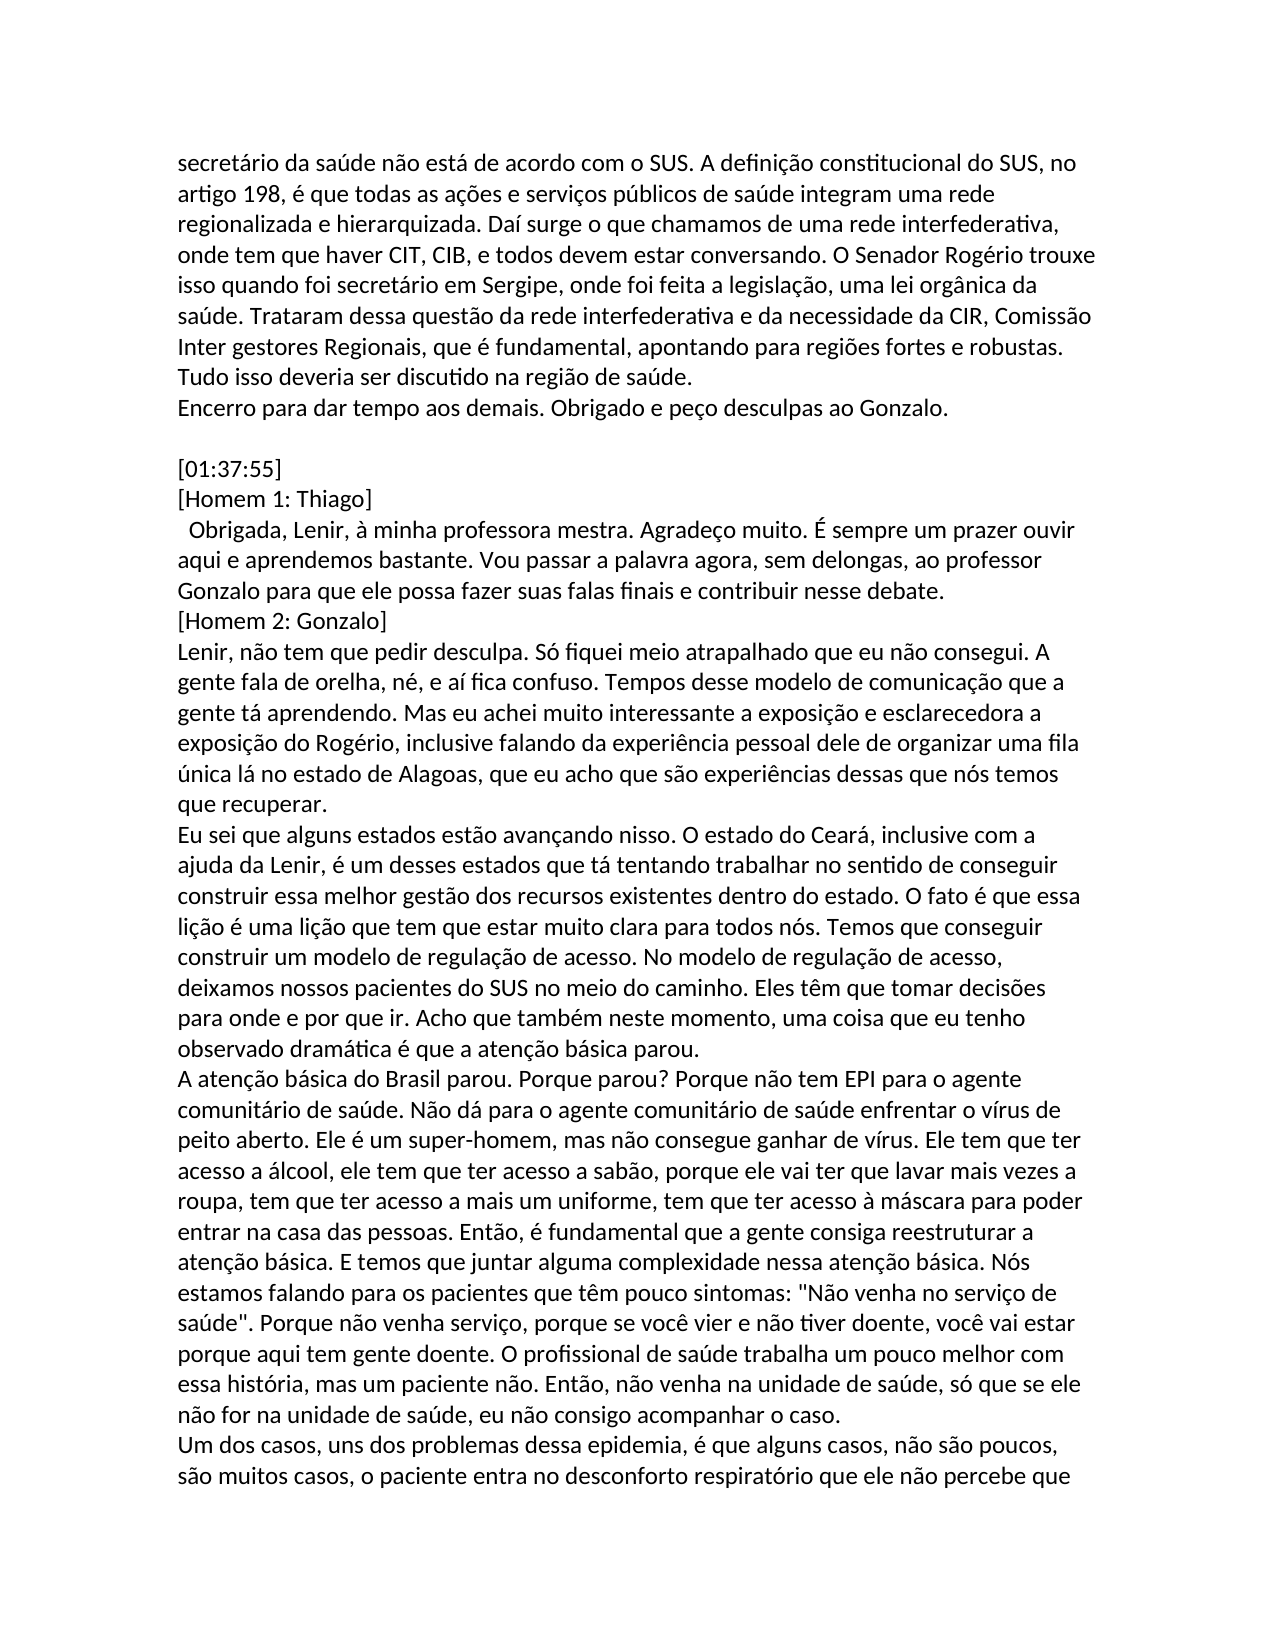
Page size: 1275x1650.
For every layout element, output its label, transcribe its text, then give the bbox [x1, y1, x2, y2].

text [Homem 1: Thiago] [177, 483, 1098, 514]
text Um dos casos, uns dos problemas dessa epidemia, é que alguns casos, não são poucos, são muitos casos, o paciente entra no desconforto respiratório que ele não percebe que [177, 1429, 1098, 1491]
text secretário da saúde não está de acordo com o SUS. A definição constitucional do SUS, no artigo 198, é que todas as ações e serviços públicos de saúde integram uma rede regionalizada e hierarquizada. Daí surge o que chamamos de uma rede interfederativa, onde tem que haver CIT, CIB, e todos devem estar conversando. O Senador Rogério trouxe isso quando foi secretário em Sergipe, onde foi feita a legislação, uma lei orgânica da saúde. Trataram dessa questão da rede interfederativa e da necessidade da CIR, Comissão Inter gestores Regionais, que é fundamental, apontando para regiões fortes e robustas. Tudo isso deveria ser discutido na região de saúde. [177, 148, 1098, 392]
text [01:37:55] [177, 453, 1098, 483]
text Lenir, não tem que pedir desculpa. Só fiquei meio atrapalhado que eu não consegui. A gente fala de orelha, né, e aí fica confuso. Tempos desse modelo de comunicação que a gente tá aprendendo. Mas eu achei muito interessante a exposição e esclarecedora a exposição do Rogério, inclusive falando da experiência pessoal dele de organizar uma fila única lá no estado de Alagoas, que eu acho que são experiências dessas que nós temos que recuperar. [177, 636, 1098, 819]
text Eu sei que alguns estados estão avançando nisso. O estado do Ceará, inclusive com a ajuda da Lenir, é um desses estados que tá tentando trabalhar no sentido de conseguir construir essa melhor gestão dos recursos existentes dentro do estado. O fato é que essa lição é uma lição que tem que estar muito clara para todos nós. Temos que conseguir construir um modelo de regulação de acesso. No modelo de regulação de acesso, deixamos nossos pacientes do SUS no meio do caminho. Eles têm que tomar decisões para onde e por que ir. Acho que também neste momento, uma coisa que eu tenho observado dramática é que a atenção básica parou. [177, 819, 1098, 1063]
text Obrigada, Lenir, à minha professora mestra. Agradeço muito. É sempre um prazer ouvir aqui e aprendemos bastante. Vou passar a palavra agora, sem delongas, ao professor Gonzalo para que ele possa fazer suas falas finais e contribuir nesse debate. [177, 514, 1098, 605]
text Encerro para dar tempo aos demais. Obrigado e peço desculpas ao Gonzalo. [177, 392, 1098, 422]
text [Homem 2: Gonzalo] [177, 605, 1098, 636]
text A atenção básica do Brasil parou. Porque parou? Porque não tem EPI para o agente comunitário de saúde. Não dá para o agente comunitário de saúde enfrentar o vírus de peito aberto. Ele é um super-homem, mas não consegue ganhar de vírus. Ele tem que ter acesso a álcool, ele tem que ter acesso a sabão, porque ele vai ter que lavar mais vezes a roupa, tem que ter acesso a mais um uniforme, tem que ter acesso à máscara para poder entrar na casa das pessoas. Então, é fundamental que a gente consiga reestruturar a atenção básica. E temos que juntar alguma complexidade nessa atenção básica. Nós estamos falando para os pacientes que têm pouco sintomas: "Não venha no serviço de saúde". Porque não venha serviço, porque se você vier e não tiver doente, você vai estar porque aqui tem gente doente. O profissional de saúde trabalha um pouco melhor com essa história, mas um paciente não. Então, não venha na unidade de saúde, só que se ele não for na unidade de saúde, eu não consigo acompanhar o caso. [177, 1063, 1098, 1429]
